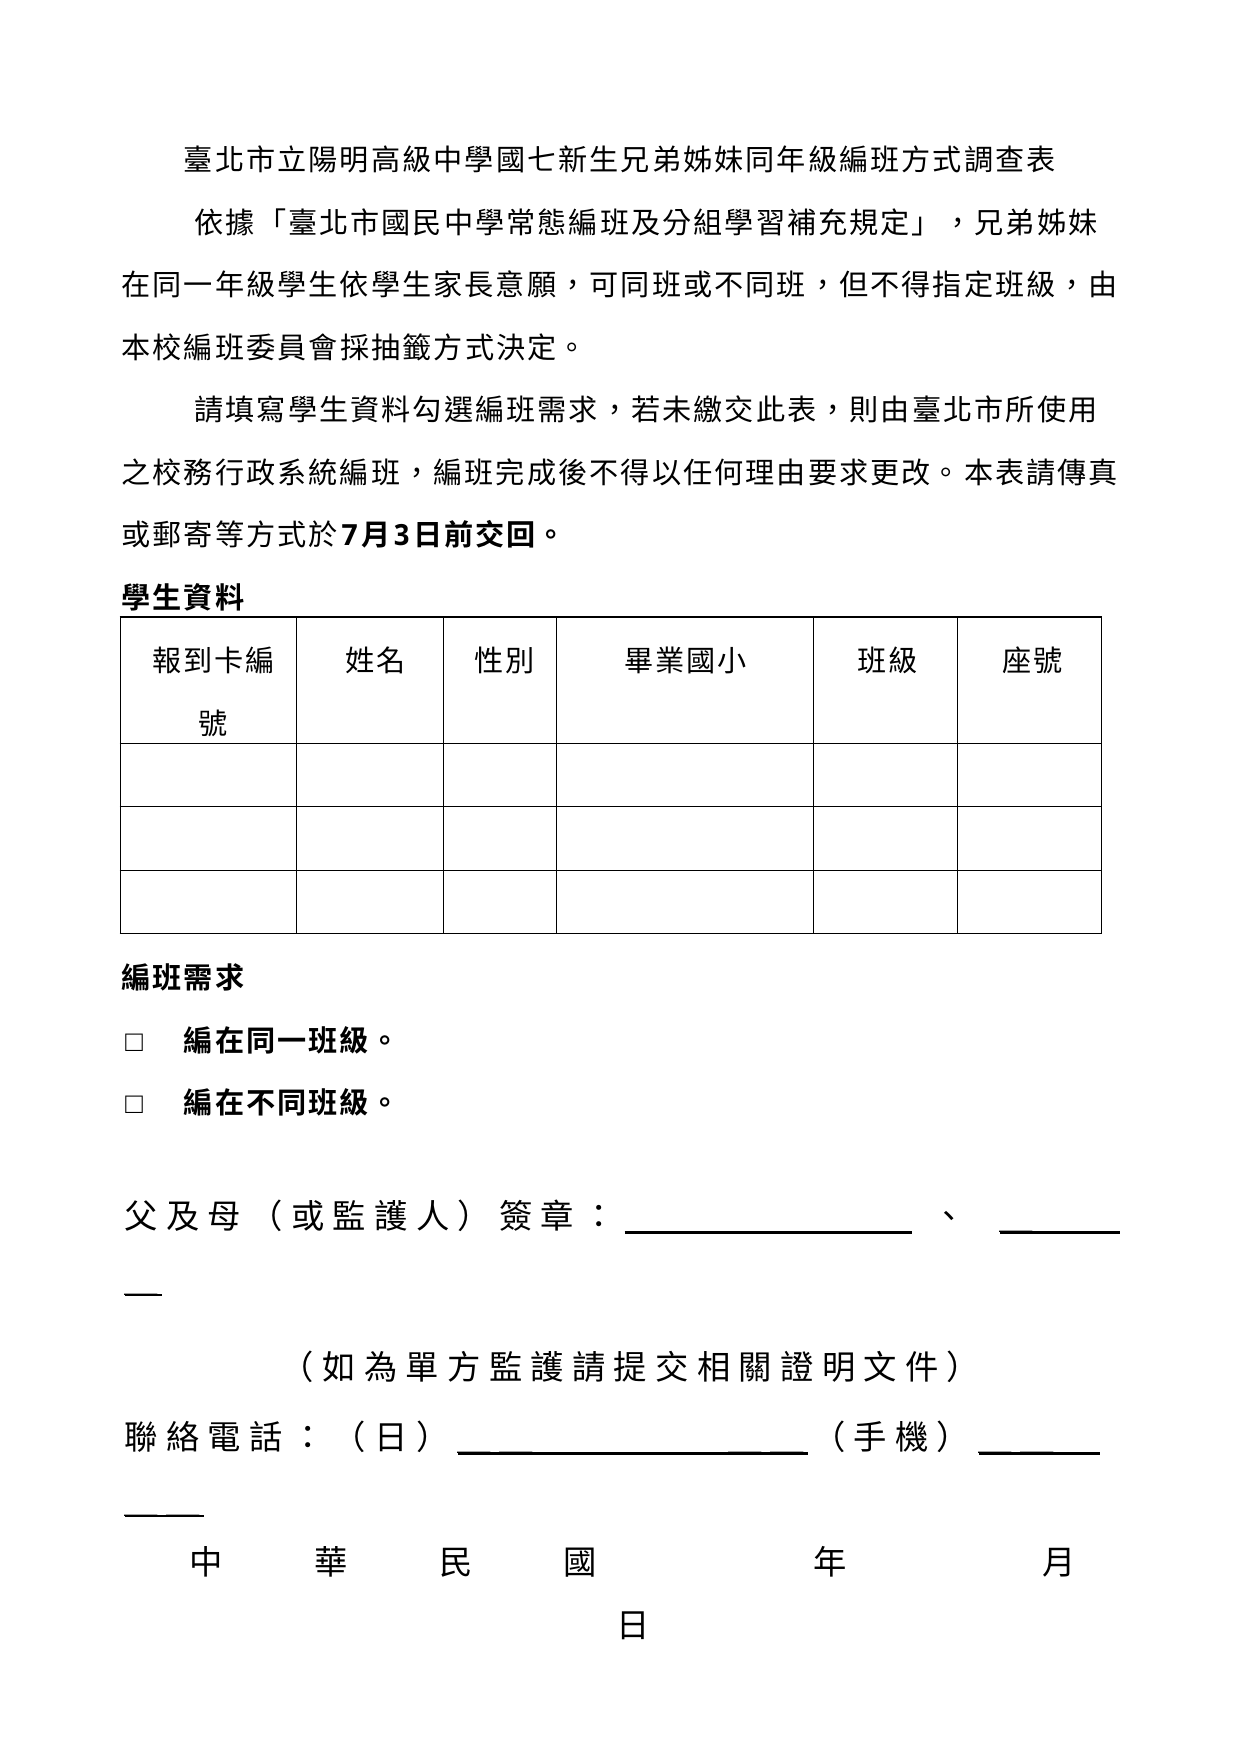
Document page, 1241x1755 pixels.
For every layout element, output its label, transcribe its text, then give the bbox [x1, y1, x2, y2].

text 編班需求 [120, 934, 1120, 997]
table_cell [557, 871, 813, 933]
table_cell [121, 807, 296, 869]
text 學生資料 [120, 554, 1120, 616]
table_header 班級 [814, 618, 957, 742]
table_cell [444, 807, 556, 869]
text 中 華 民 國 年 月 日 [120, 1518, 1146, 1643]
table_cell [297, 871, 443, 933]
table_header 姓名 [297, 618, 443, 742]
table_cell [958, 807, 1101, 869]
table_cell [958, 871, 1101, 933]
table_cell [297, 807, 443, 869]
table_cell [121, 744, 296, 806]
text 臺北市立陽明高級中學國七新生兄弟姊妹同年級編班方式調查表 [120, 116, 1120, 179]
text 聯絡電話：（日）＿＿ ＿＿（手機）＿＿ ＿＿ [120, 1393, 1120, 1518]
table_cell [814, 744, 957, 806]
table_header 報到卡編號 [121, 618, 296, 742]
table_cell [557, 744, 813, 806]
table_cell [557, 807, 813, 869]
text （如為單方監護請提交相關證明文件） [136, 1323, 1120, 1386]
text □ 編在同一班級。 [120, 997, 1120, 1059]
table_cell [814, 871, 957, 933]
table_header 座號 [958, 618, 1101, 742]
table_cell [814, 807, 957, 869]
text 請填寫學生資料勾選編班需求，若未繳交此表，則由臺北市所使用之校務行政系統編班，編班完成後不得以任何理由要求更改。本表請傳真或郵寄等方式於7月3日前交回。 [120, 366, 1120, 554]
table_cell [444, 744, 556, 806]
table_cell [444, 871, 556, 933]
table_header 性別 [444, 618, 556, 742]
text □ 編在不同班級。 [120, 1059, 1120, 1122]
table_cell [297, 744, 443, 806]
table_header 畢業國小 [557, 618, 813, 742]
text 父及母（或監護人）簽章： 、 ＿ ＿ [120, 1172, 1120, 1297]
table_cell [121, 871, 296, 933]
text 依據「臺北市國民中學常態編班及分組學習補充規定」，兄弟姊妹在同一年級學生依學生家長意願，可同班或不同班，但不得指定班級，由本校編班委員會採抽籤方式決定。 [120, 179, 1120, 366]
table_cell [958, 744, 1101, 806]
